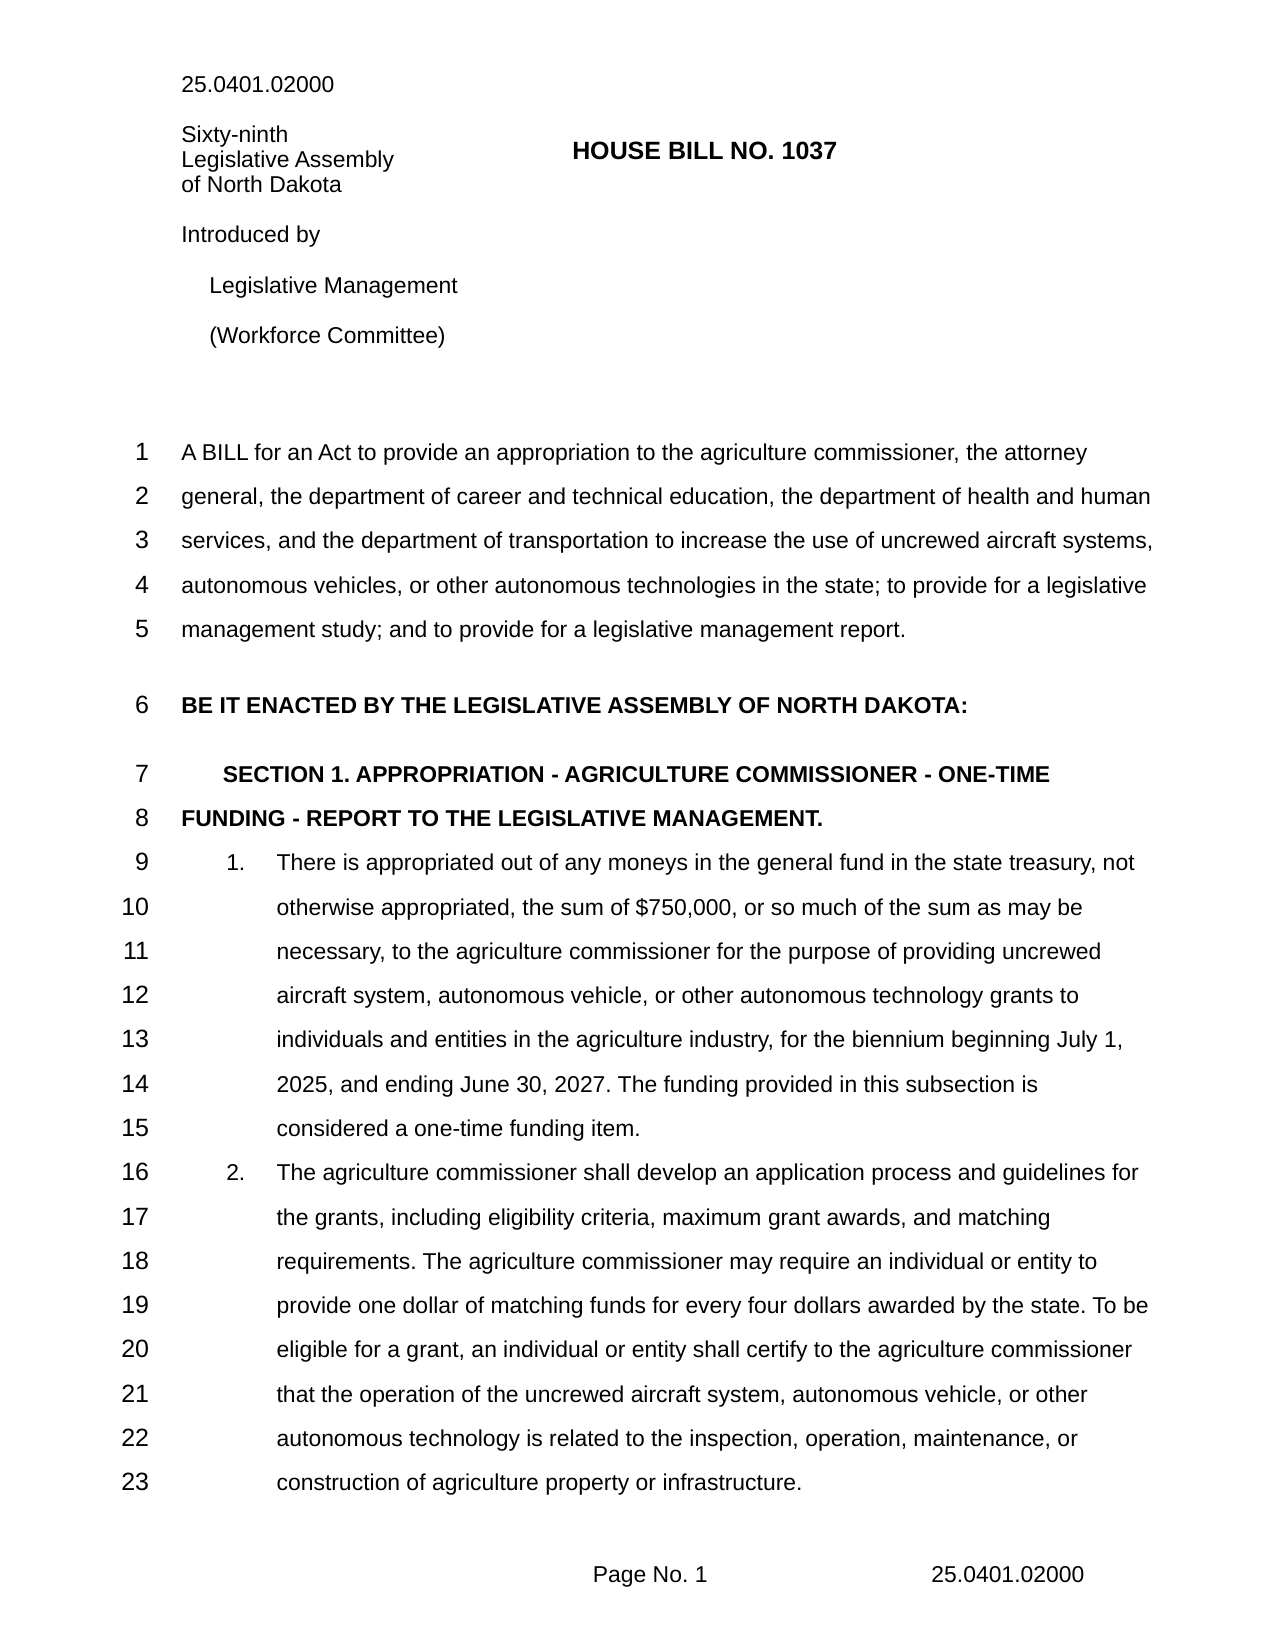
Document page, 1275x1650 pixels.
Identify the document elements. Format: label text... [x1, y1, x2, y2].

text Legislative Management [209, 275, 1154, 298]
text BE IT ENACTED BY THE LEGISLATIVE ASSEMBLY OF NORTH DAKOTA: [181, 678, 1154, 722]
text SECTION 1. APPROPRIATION ‑ AGRICULTURE COMMISSIONER ‑ ONE‑TIME FUNDING ‑ REPORT TO THE LEGISLATIVE MANAGEMENT. [181, 747, 1154, 835]
text Legislative Assembly [181, 148, 1154, 173]
text . [181, 73, 1154, 133]
title BILL NO. [565, 136, 837, 165]
text of North Dakota [181, 173, 1154, 198]
text (Workforce Committee) [209, 325, 1154, 348]
text 2. The agriculture commissioner shall develop an application process and guidelines for the grants, including eligibility criteria, maximum grant awards, and matching requirements. The agriculture commissioner may require an individual or entity to provide one dollar of matching funds for every four dollars awarded by the state. To be eligible for a grant, an individual or entity shall certify to the agriculture commissioner that the operation of the uncrewed aircraft system, autonomous vehicle, or other autonomous technology is related to the inspection, operation, maintenance, or construction of agriculture property or infrastructure. [181, 1145, 1154, 1499]
text 1. There is appropriated out of any moneys in the general fund in the state treasury, not otherwise appropriated, the sum of $750,000, or so much of the sum as may be necessary, to the agriculture commissioner for the purpose of providing uncrewed aircraft system, autonomous vehicle, or other autonomous technology grants to individuals and entities in the agriculture industry, for the biennium beginning July 1, 2025, and ending June 30, 2027. The funding provided in this subsection is considered a one-time funding item. [181, 835, 1154, 1145]
text Introduced by [181, 223, 1154, 248]
title A BILL for an Act to provide an appropriation to the agriculture commissioner, the attorney general, the department of career and technical education, the department of health and human services, and the department of transportation to increase the use of uncrewed aircraft systems, autonomous vehicles, or other autonomous technologies in the state; to provide for a legislative management study; and to provide for a legislative management report. [181, 425, 1154, 646]
